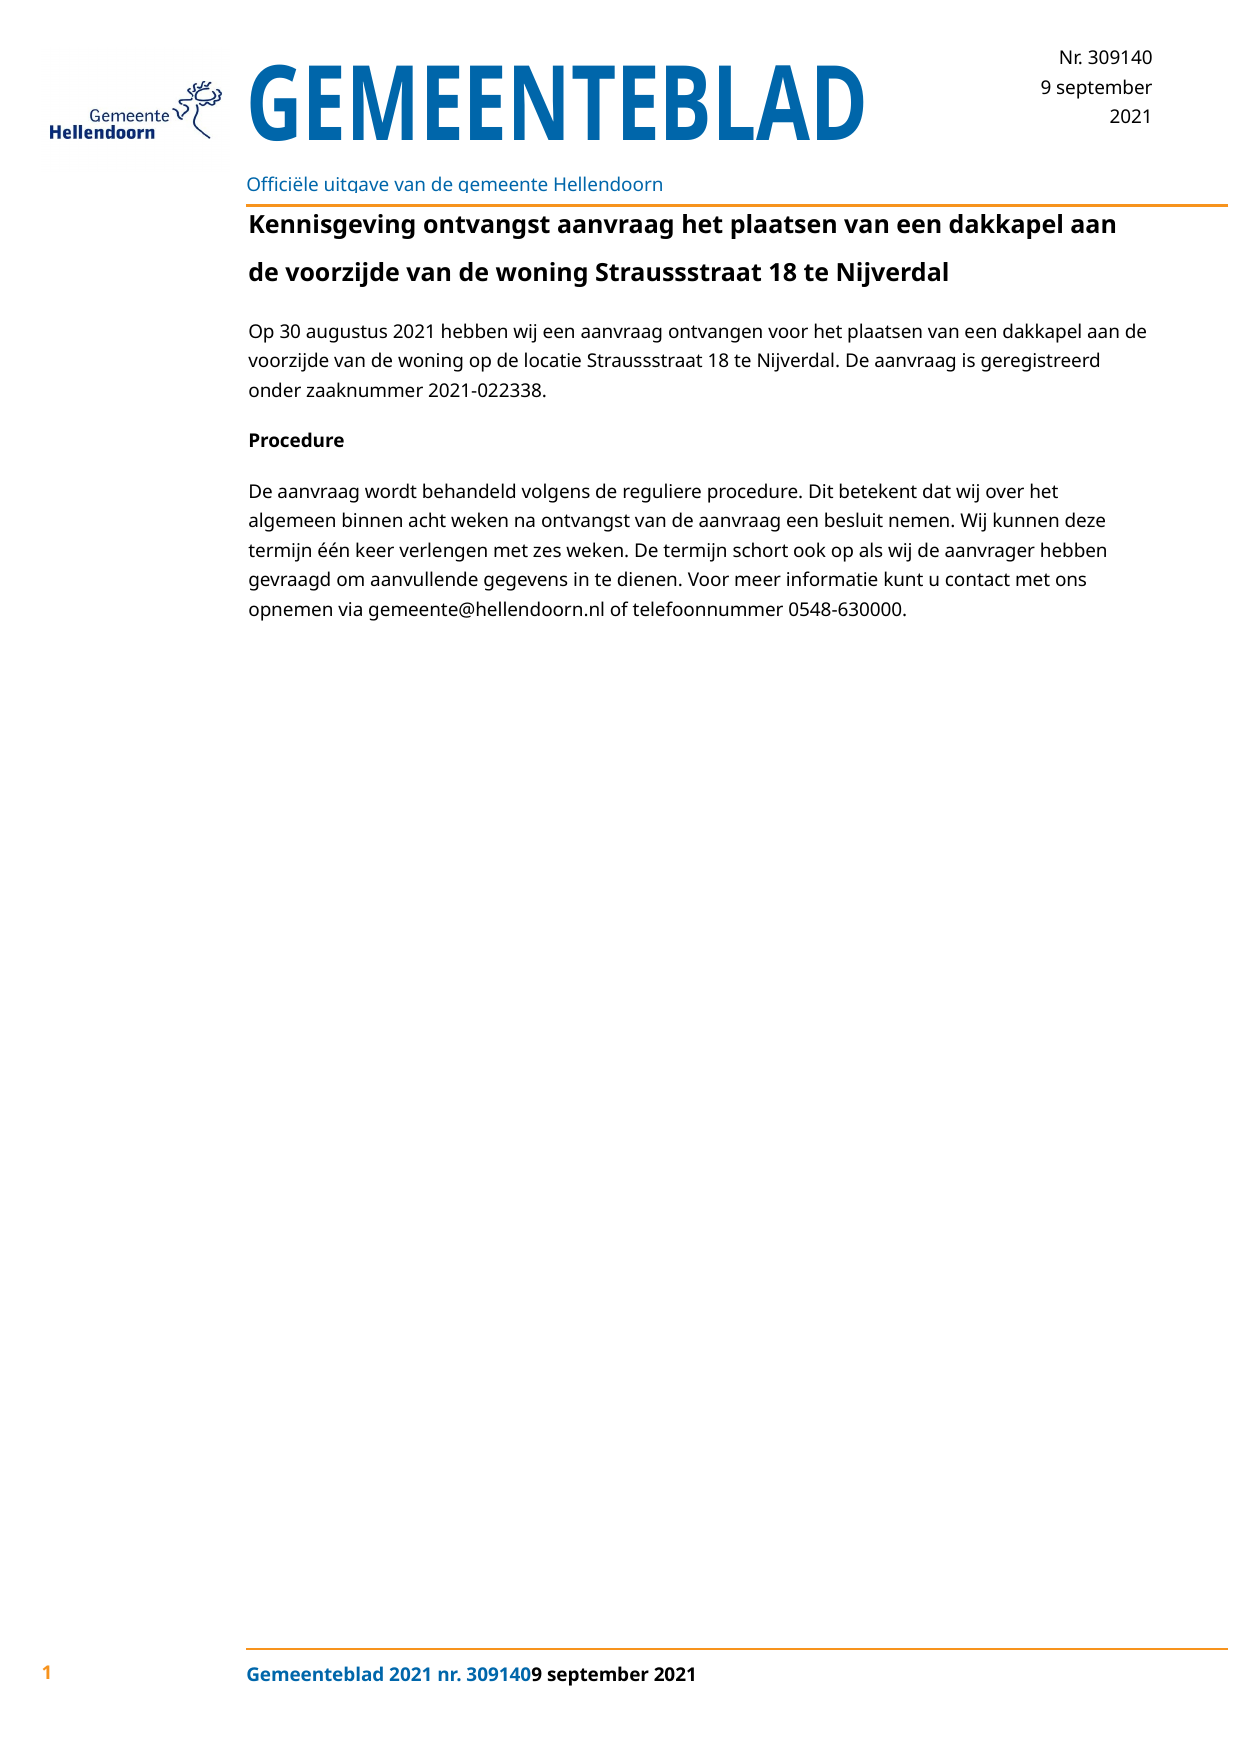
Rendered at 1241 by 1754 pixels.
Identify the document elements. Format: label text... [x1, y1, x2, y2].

text De aanvraag wordt behandeld volgens de reguliere procedure. Dit betekent dat wij over het algemeen binnen acht weken na ontvangst van de aanvraag een besluit nemen. Wij kunnen deze termijn één keer verlengen met zes weken. De termijn schort ook op als wij de aanvrager hebben gevraagd om aanvullende gegevens in te dienen. Voor meer informatie kunt u contact met ons opnemen via gemeente@hellendoorn.nl of telefoonnummer 0548-630000. [248, 478, 1152, 622]
text Procedure [248, 427, 1152, 453]
text Op 30 augustus 2021 hebben wij een aanvraag ontvangen voor het plaatsen van een dakkapel aan de voorzijde van de woning op de locatie Straussstraat 18 te Nijverdal. De aanvraag is geregistreerd onder zaaknummer 2021-022338. [248, 318, 1152, 403]
picture [41, 47, 231, 172]
text Kennisgeving ontvangst aanvraag het plaatsen van een dakkapel aan de voorzijde van de woning Straussstraat 18 te Nijverdal [248, 207, 1152, 288]
